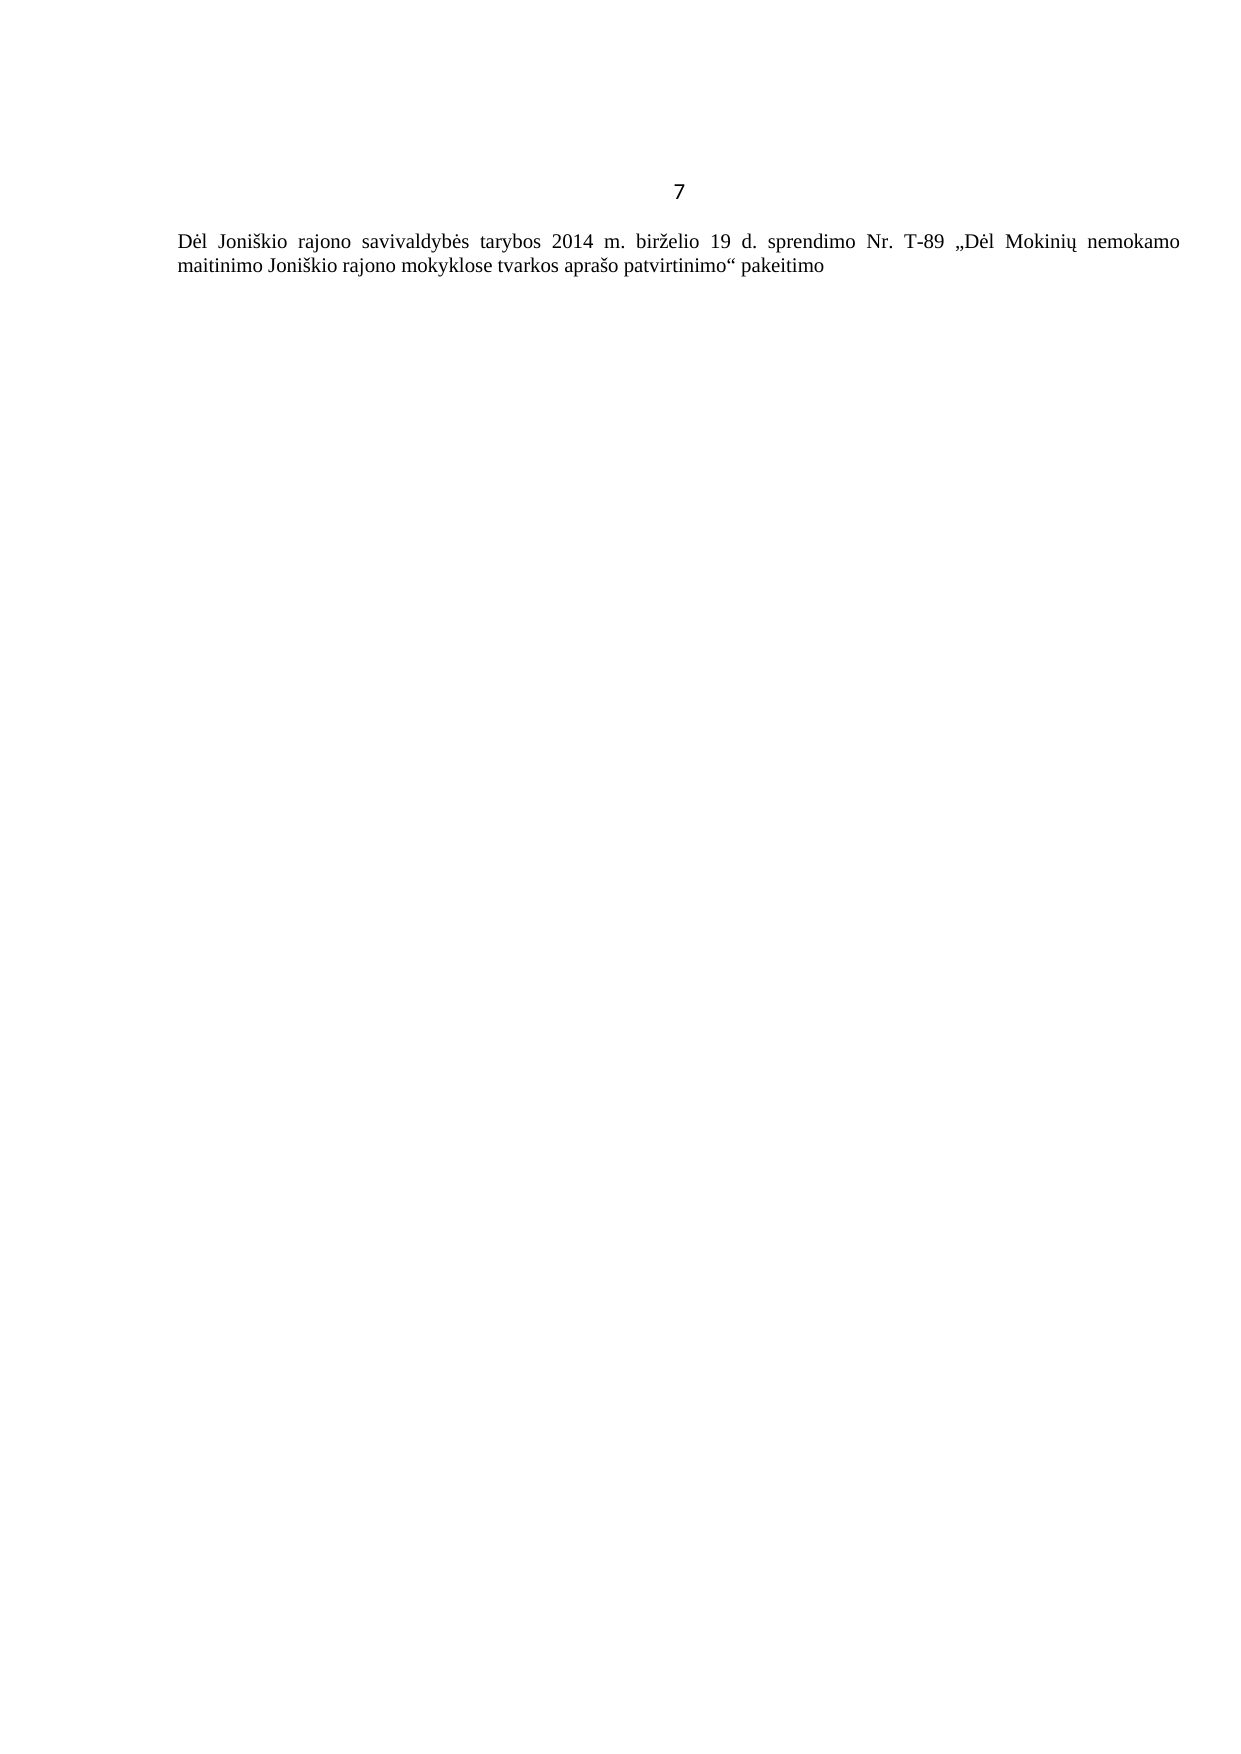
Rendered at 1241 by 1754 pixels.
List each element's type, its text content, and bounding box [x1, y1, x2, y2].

text Dėl Joniškio rajono savivaldybės tarybos 2014 m. birželio 19 d. sprendimo Nr. T-89 „Dėl Mokinių nemokamo maitinimo Joniškio rajono mokyklose tvarkos aprašo patvirtinimo“ pakeitimo [177, 229, 1181, 277]
